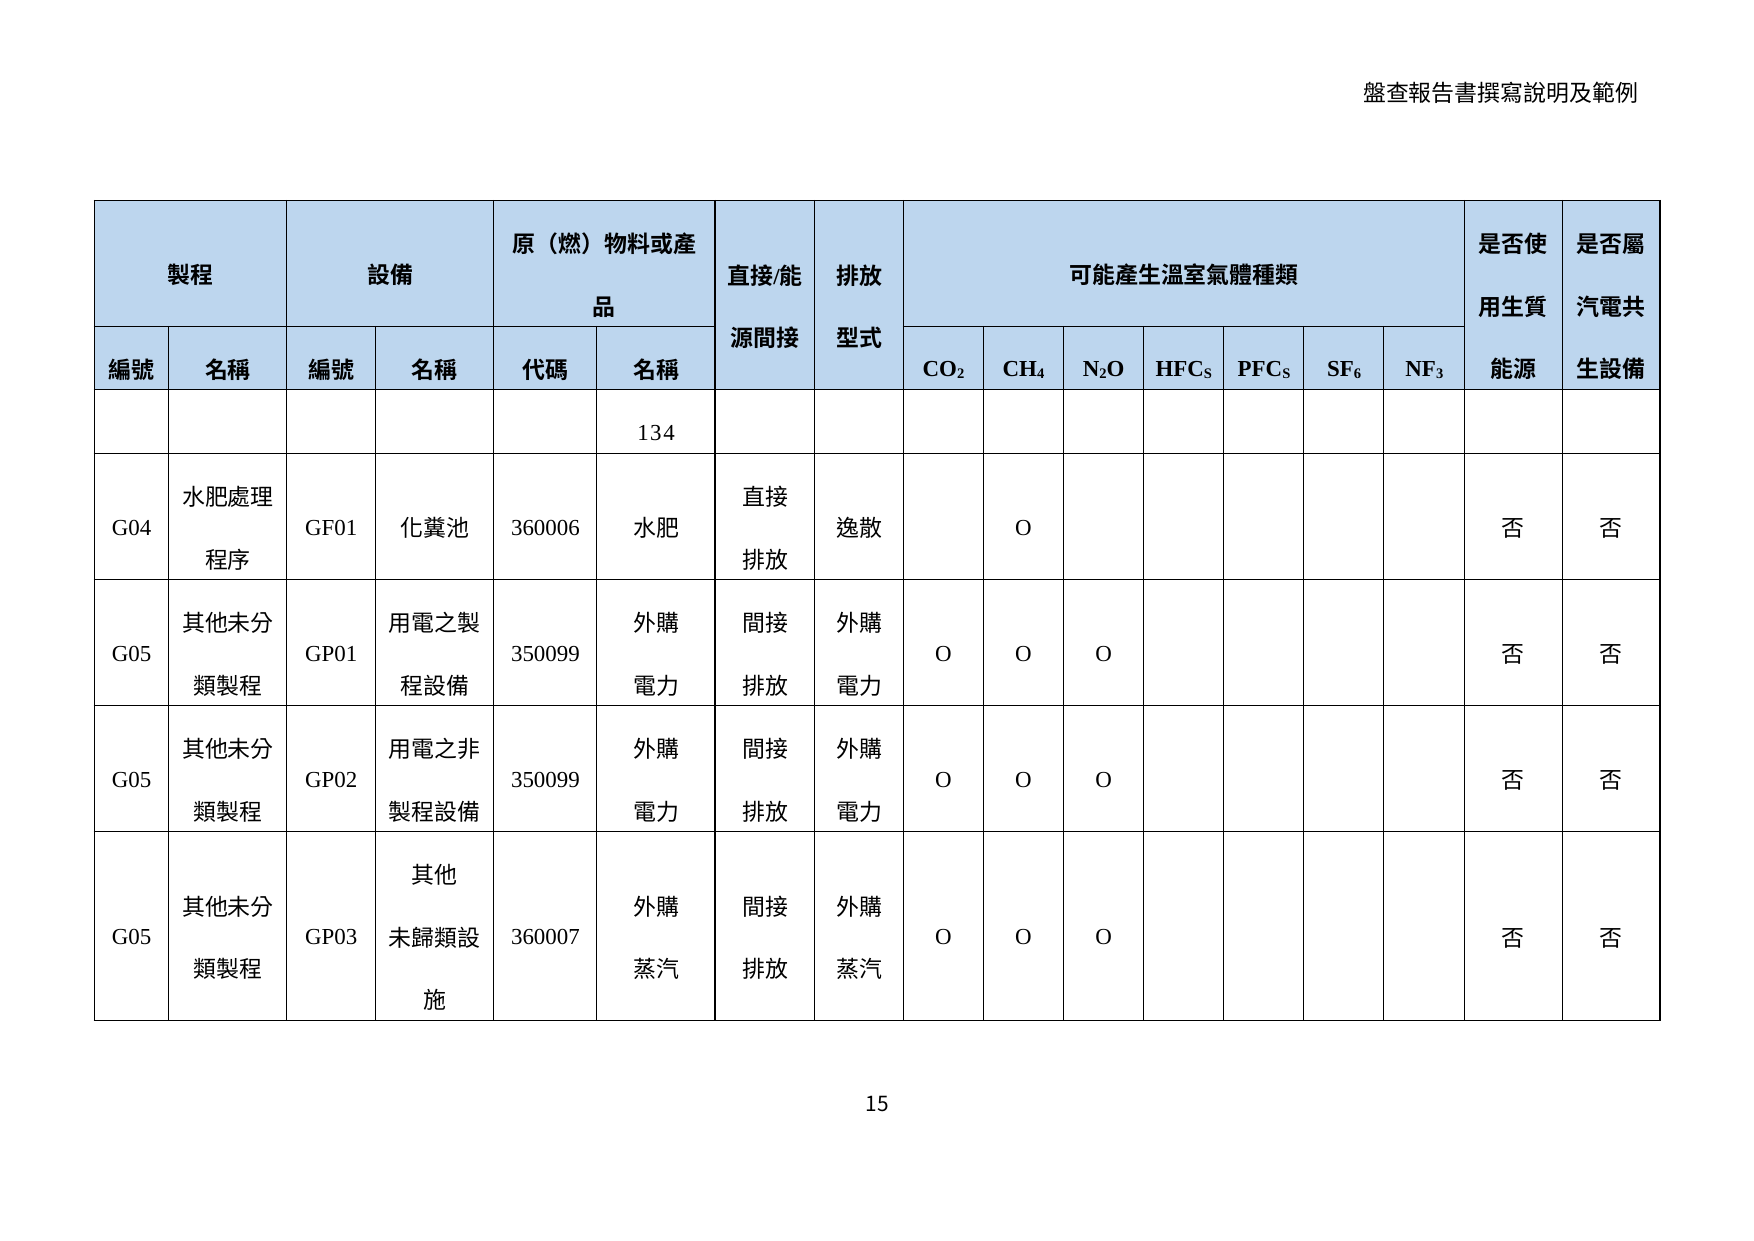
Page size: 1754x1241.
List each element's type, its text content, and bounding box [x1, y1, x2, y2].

table_cell [1384, 454, 1464, 579]
table_cell 其他 未歸類設施 [376, 832, 493, 1019]
table_cell [1064, 454, 1143, 579]
table_cell 用電之非製程設備 [376, 706, 493, 831]
table_cell [95, 390, 168, 453]
table_cell 其他未分類製程 [169, 706, 286, 831]
table_cell 360007 [494, 832, 596, 1019]
table_cell O [984, 706, 1063, 831]
table_cell [1304, 580, 1383, 705]
table_cell [1563, 390, 1659, 453]
table_cell 名稱 [376, 327, 493, 389]
table_cell [169, 390, 286, 453]
table_cell O [1064, 580, 1143, 705]
table_cell NF3 [1384, 327, 1464, 389]
table_cell 間接 排放 [716, 580, 814, 705]
table_cell [904, 390, 983, 453]
table_cell 代碼 [494, 327, 596, 389]
table_cell 間接 排放 [716, 832, 814, 1019]
table_cell [1304, 706, 1383, 831]
table_cell [1304, 390, 1383, 453]
table_header 原（燃）物料或產品 [494, 201, 714, 326]
table_cell G05 [95, 706, 168, 831]
table_cell GP02 [287, 706, 375, 831]
table_cell GP01 [287, 580, 375, 705]
table_cell 編號 [95, 327, 168, 389]
table_cell [1384, 832, 1464, 1019]
table_cell 外購 電力 [597, 706, 714, 831]
table_cell O [1064, 706, 1143, 831]
table_cell [1384, 580, 1464, 705]
table_cell G04 [95, 454, 168, 579]
table_cell [1144, 832, 1223, 1019]
table_cell 外購電力 [815, 706, 903, 831]
table_cell G05 [95, 832, 168, 1019]
table_cell [1384, 706, 1464, 831]
table_cell [1144, 706, 1223, 831]
table_cell O [984, 580, 1063, 705]
table_cell O [904, 580, 983, 705]
table_cell 間接 排放 [716, 706, 814, 831]
table_cell O [1064, 832, 1143, 1019]
table_cell 否 [1563, 580, 1659, 705]
table_cell O [904, 832, 983, 1019]
table_cell 名稱 [169, 327, 286, 389]
table_header 設備 [287, 201, 493, 326]
table_cell 否 [1465, 832, 1562, 1019]
table_cell [1224, 706, 1303, 831]
table_header 製程 [95, 201, 286, 326]
table_cell [1304, 454, 1383, 579]
table_cell PFCS [1224, 327, 1303, 389]
table_cell 外購 蒸汽 [597, 832, 714, 1019]
table_cell [984, 390, 1063, 453]
table_cell 否 [1465, 580, 1562, 705]
table_cell [1384, 390, 1464, 453]
table_cell [1224, 454, 1303, 579]
table_cell [1224, 390, 1303, 453]
table_cell SF6 [1304, 327, 1383, 389]
table_cell [1144, 454, 1223, 579]
table_cell [376, 390, 493, 453]
table_header 是否屬汽電共生設備 [1563, 201, 1659, 389]
table_cell O [984, 832, 1063, 1019]
table_cell 化糞池 [376, 454, 493, 579]
table_cell 水肥 [597, 454, 714, 579]
table_cell 外購蒸汽 [815, 832, 903, 1019]
table_header 直接/能源間接 [716, 201, 814, 389]
table_cell HFCS [1144, 327, 1223, 389]
table_cell 否 [1465, 454, 1562, 579]
table_cell 否 [1563, 706, 1659, 831]
table_cell [1144, 580, 1223, 705]
table_cell [815, 390, 903, 453]
table_cell [1144, 390, 1223, 453]
table_cell N2O [1064, 327, 1143, 389]
table_cell 逸散 [815, 454, 903, 579]
table_header 可能產生溫室氣體種類 [904, 201, 1464, 326]
table_cell 350099 [494, 706, 596, 831]
table_cell [287, 390, 375, 453]
table_header 是否使用生質能源 [1465, 201, 1562, 389]
table_cell 編號 [287, 327, 375, 389]
table_cell 否 [1563, 454, 1659, 579]
table_cell CH4 [984, 327, 1063, 389]
table_cell [494, 390, 596, 453]
table_header 排放型式 [815, 201, 903, 389]
table_cell 水肥處理程序 [169, 454, 286, 579]
table_cell 其他未分類製程 [169, 832, 286, 1019]
table_cell [1224, 580, 1303, 705]
table_cell G05 [95, 580, 168, 705]
table_cell [904, 454, 983, 579]
table_cell [1465, 390, 1562, 453]
table_cell [1304, 832, 1383, 1019]
table_cell 350099 [494, 580, 596, 705]
table_cell 否 [1563, 832, 1659, 1019]
table_cell [1064, 390, 1143, 453]
table_cell O [984, 454, 1063, 579]
table_cell 用電之製程設備 [376, 580, 493, 705]
table_cell 134 [597, 390, 714, 453]
table_cell 名稱 [597, 327, 714, 389]
table_cell 外購電力 [815, 580, 903, 705]
table_cell 外購 電力 [597, 580, 714, 705]
table_cell [1224, 832, 1303, 1019]
table_cell [716, 390, 814, 453]
table_cell 360006 [494, 454, 596, 579]
table_cell 直接 排放 [716, 454, 814, 579]
table_cell O [904, 706, 983, 831]
table_cell CO2 [904, 327, 983, 389]
table_cell GP03 [287, 832, 375, 1019]
table_cell 其他未分類製程 [169, 580, 286, 705]
table_cell GF01 [287, 454, 375, 579]
table_cell 否 [1465, 706, 1562, 831]
